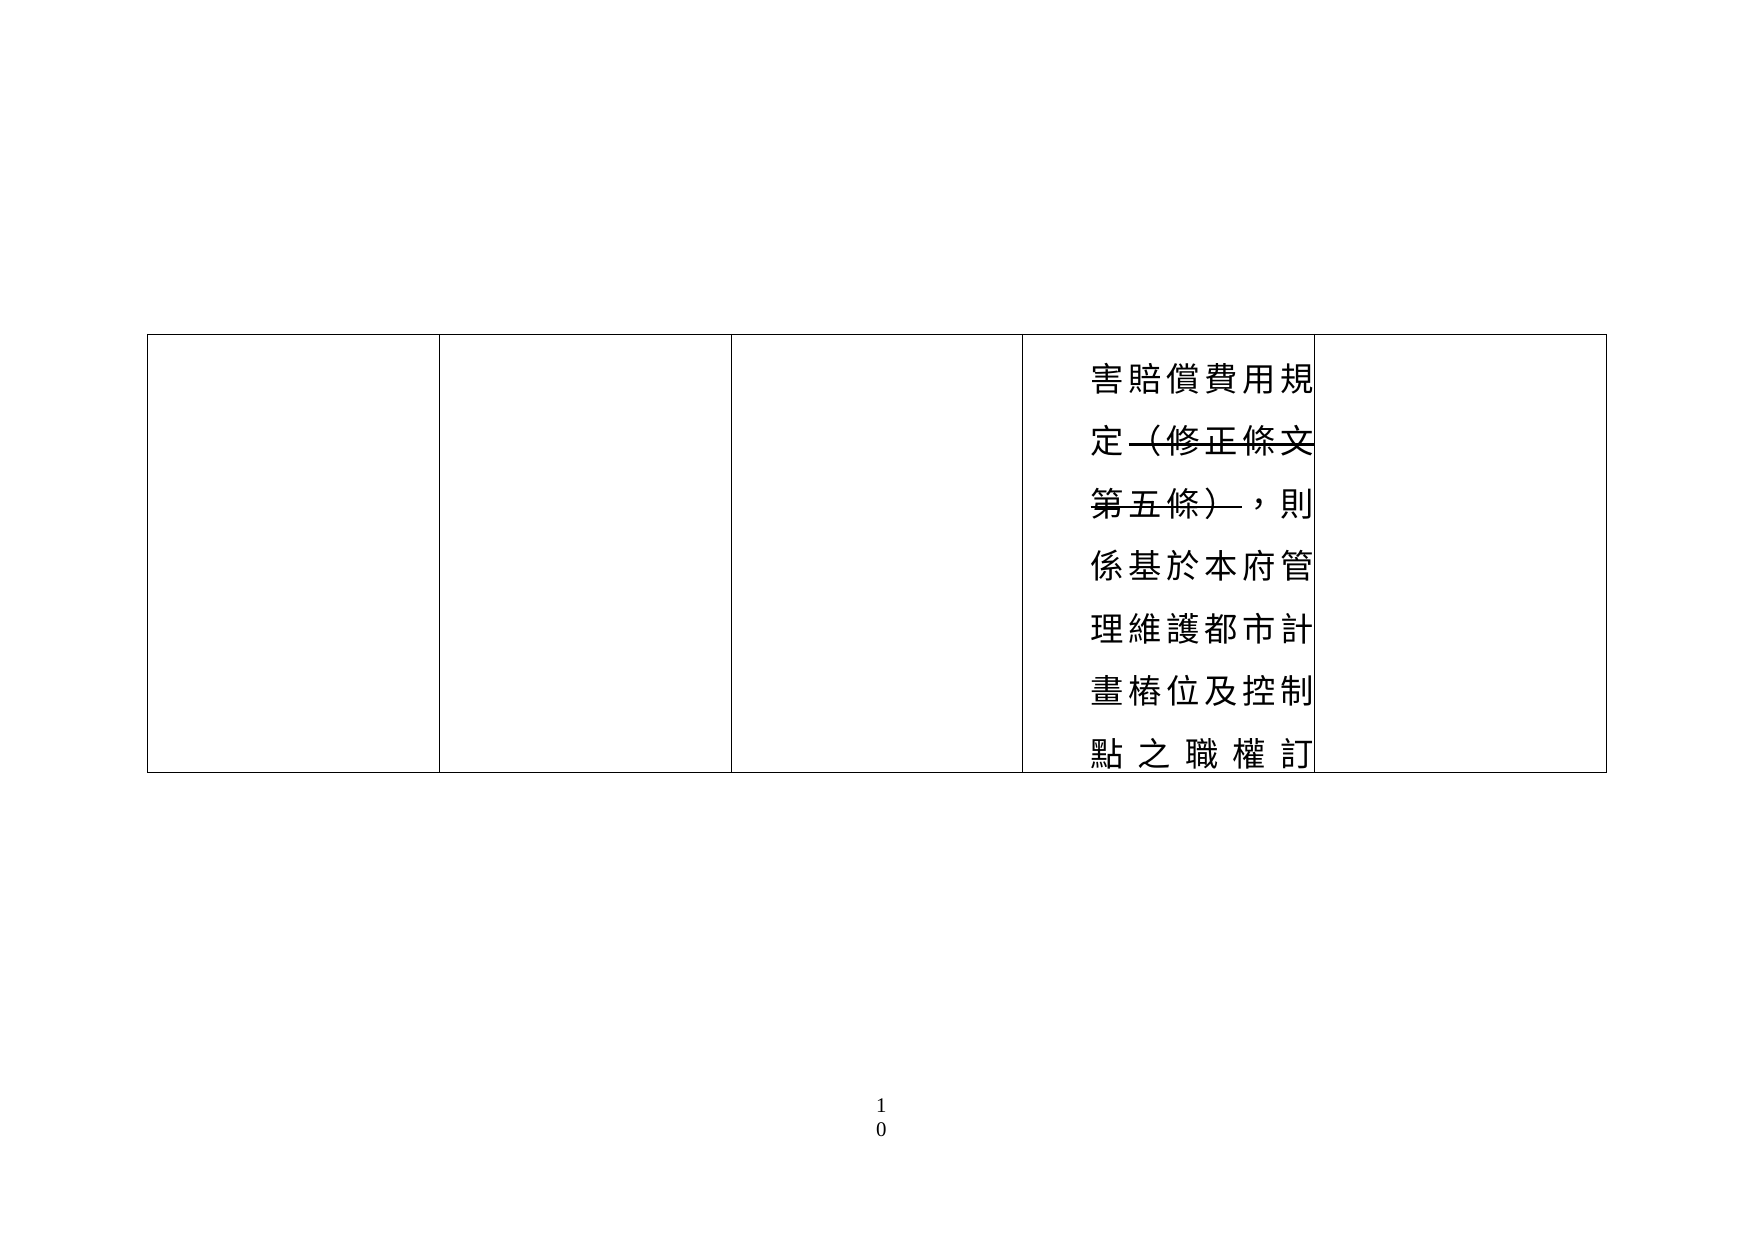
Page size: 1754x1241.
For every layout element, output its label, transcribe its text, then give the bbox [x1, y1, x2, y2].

table_cell [732, 335, 1022, 772]
table_cell [148, 335, 439, 772]
table_cell 害賠償費用規定（修正條文第五條），則係基於本府管理維護都市計畫樁位及控制點之職權訂 [1023, 335, 1314, 772]
table_cell [440, 335, 731, 772]
table_cell [1315, 335, 1606, 772]
